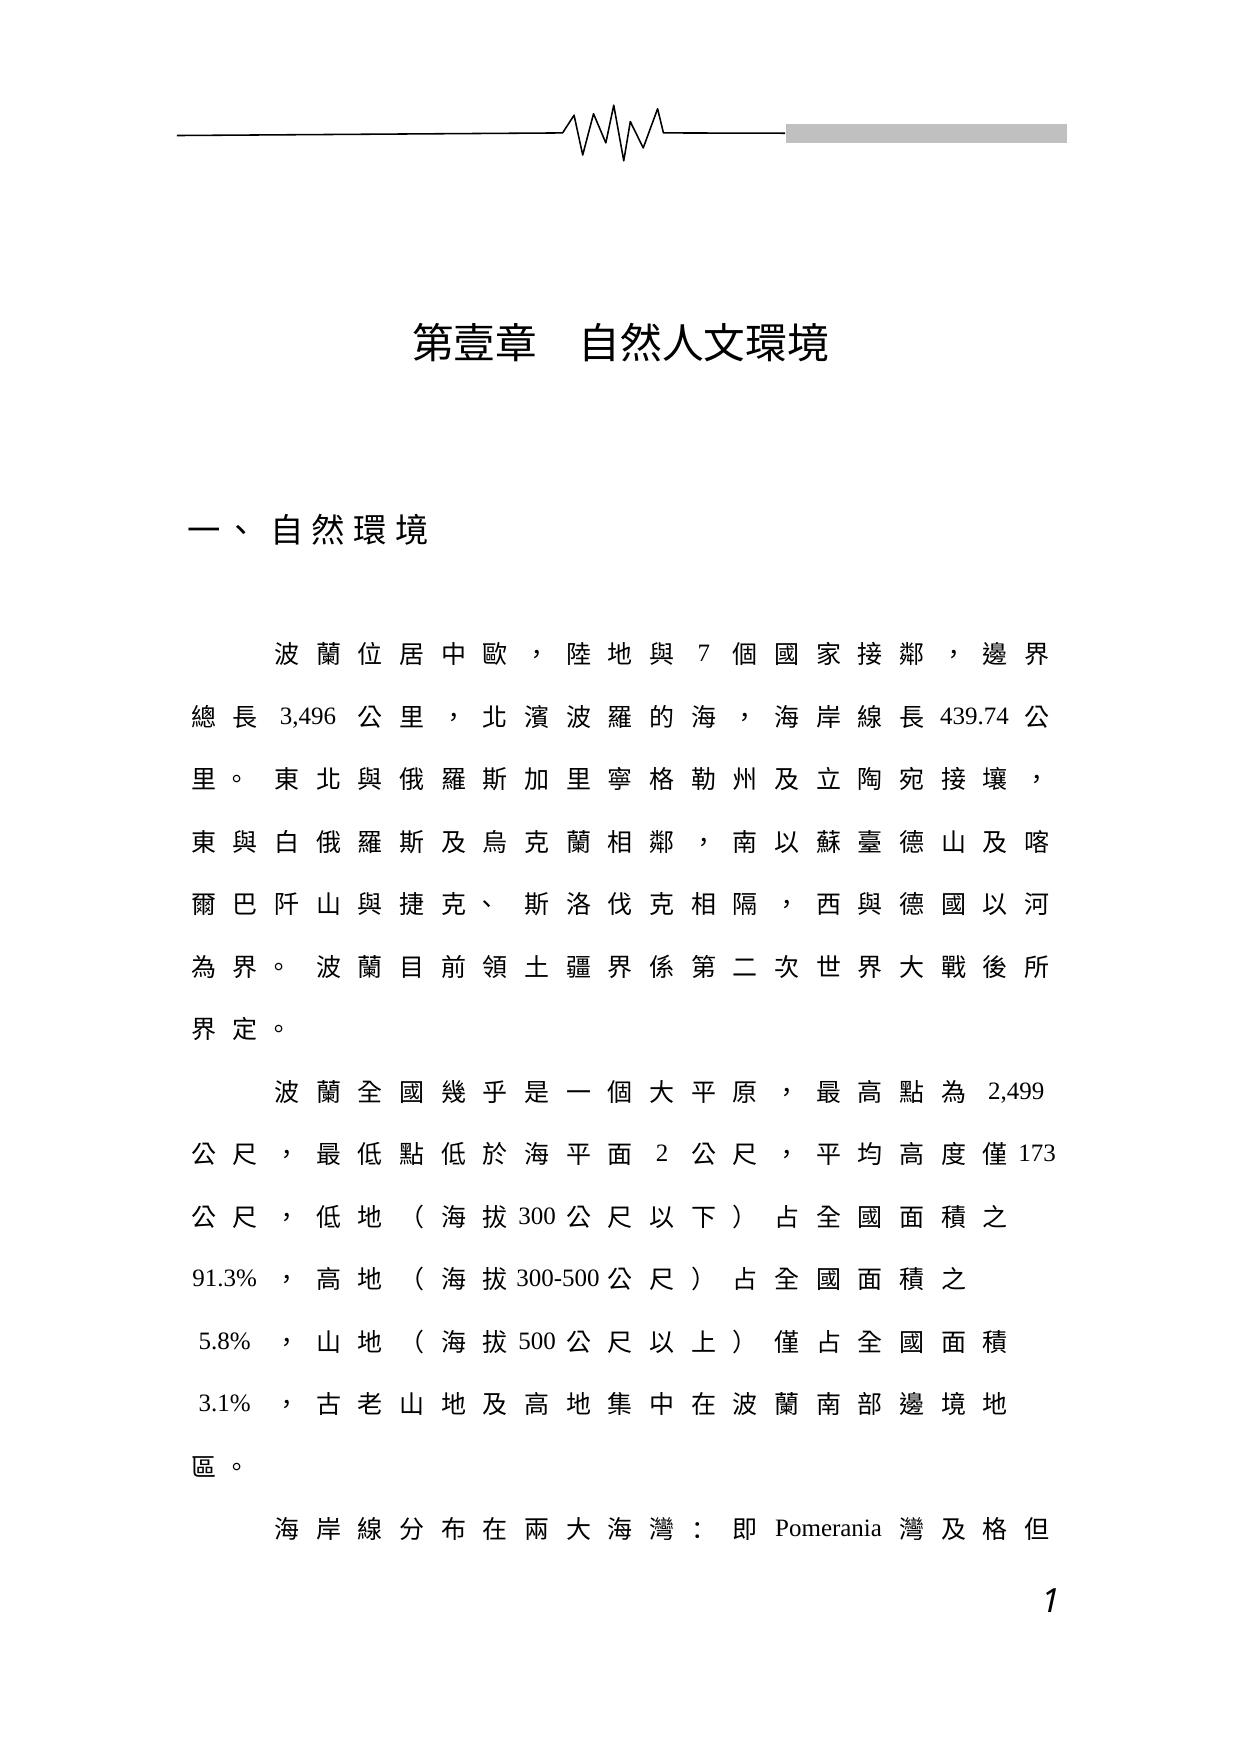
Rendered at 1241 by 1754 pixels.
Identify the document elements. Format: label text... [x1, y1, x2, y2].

text 一、自然環境 [183, 486, 1058, 549]
text 波蘭位居中歐，陸地與7個國家接鄰，邊界總長3,496公里，北濱波羅的海，海岸線長439.74公里。東北與俄羅斯加里寧格勒州及立陶宛接壤，東與白俄羅斯及烏克蘭相鄰，南以蘇臺德山及喀爾巴阡山與捷克、斯洛伐克相隔，西與德國以河為界。波蘭目前領土疆界係第二次世界大戰後所界定。 [183, 611, 1058, 1049]
text 波蘭全國幾乎是一個大平原，最高點為2,499公尺，最低點低於海平面2公尺，平均高度僅173公尺，低地（海拔300公尺以下）占全國面積之91.3%，高地（海拔300-500公尺）占全國面積之5.8%，山地（海拔500公尺以上）僅占全國面積3.1%，古老山地及高地集中在波蘭南部邊境地區。 [183, 1049, 1058, 1486]
text 海岸線分布在兩大海灣：即Pomerania灣及格但 [183, 1486, 1058, 1549]
text 第壹章 自然人文環境 [183, 299, 1058, 361]
